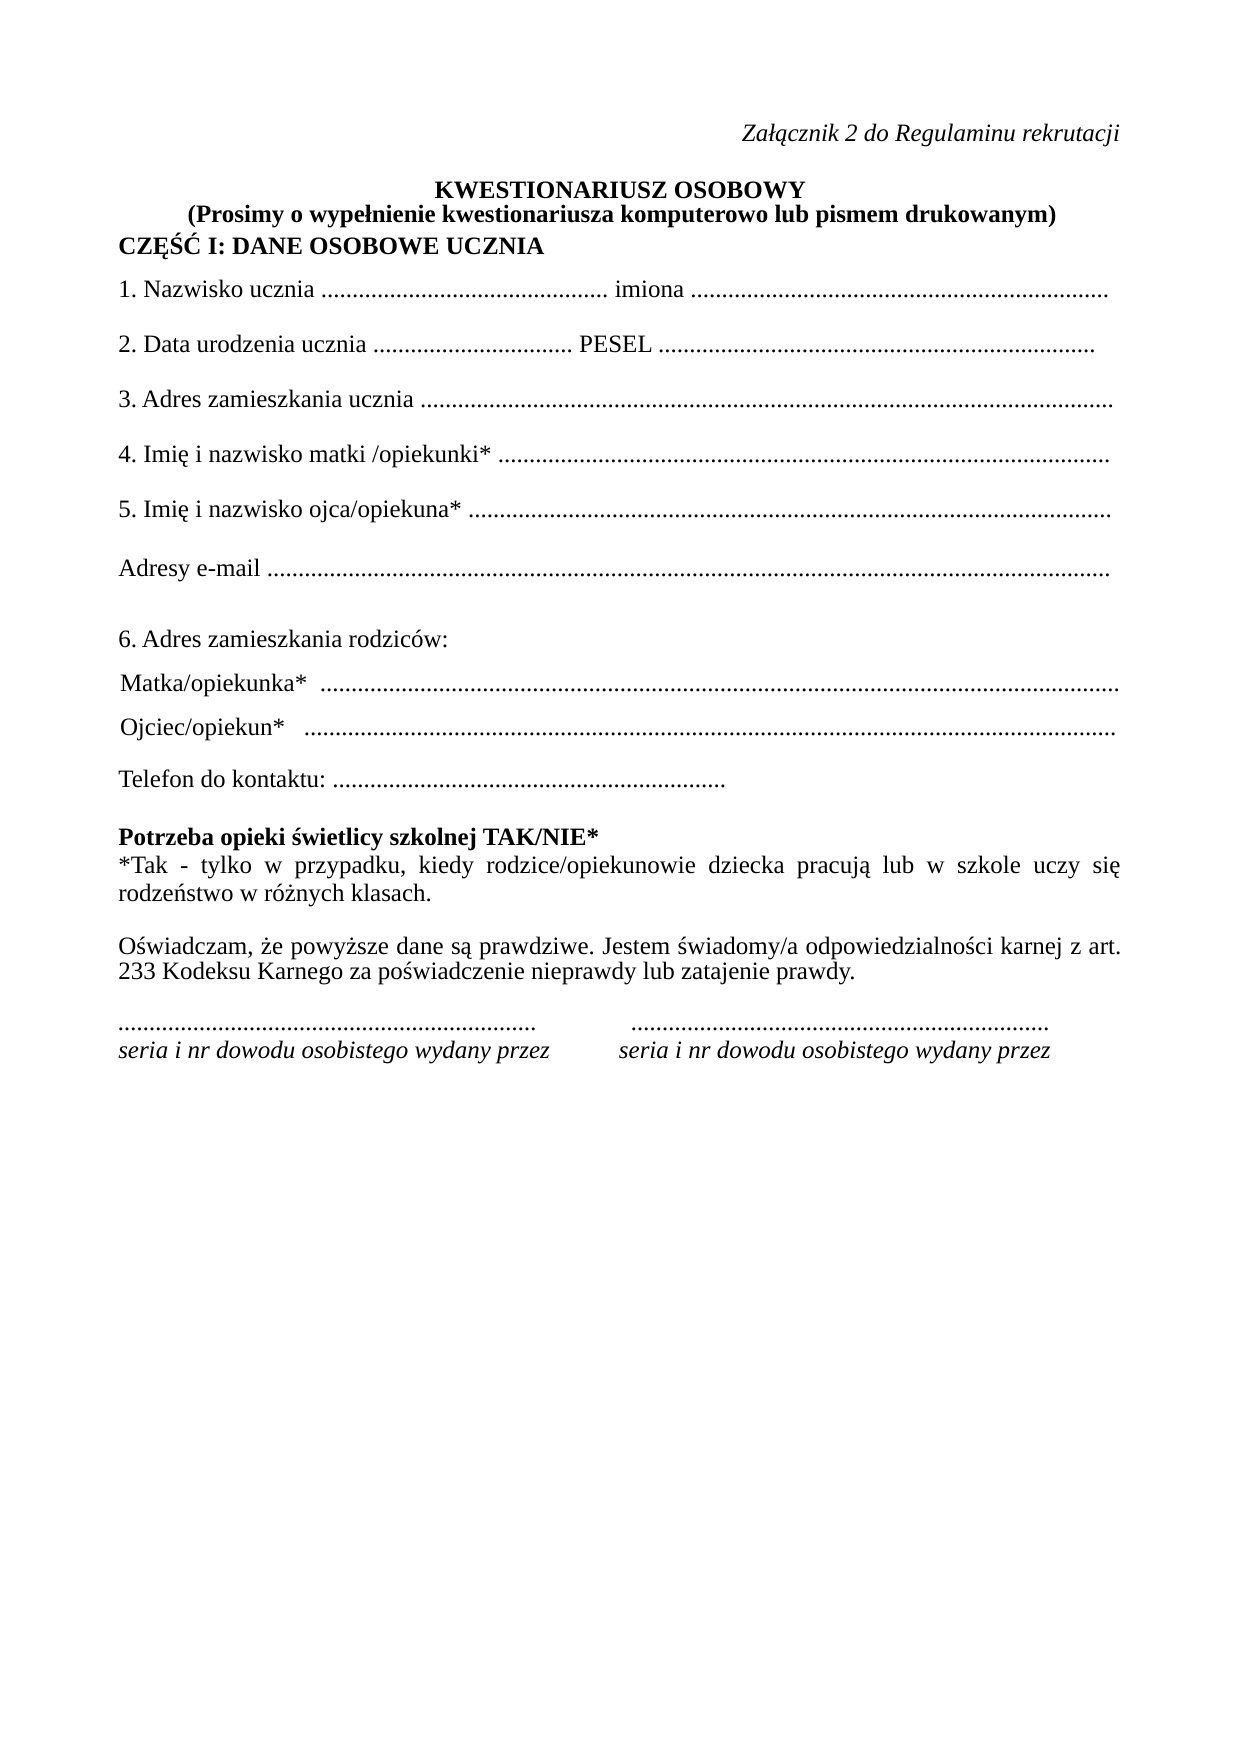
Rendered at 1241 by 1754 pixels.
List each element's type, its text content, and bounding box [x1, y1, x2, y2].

text Potrzeba opieki świetlicy szkolnej TAK/NIE* [118, 823, 1122, 851]
text Oświadczam, że powyższe dane są prawdziwe. Jestem świadomy/a odpowiedzialności karnej z art. 233 Kodeksu Karnego za poświadczenie nieprawdy lub zatajenie prawdy. [118, 934, 1122, 984]
text Telefon do kontaktu: ............................................................... [118, 769, 1122, 792]
text 4. Imię i nazwisko matki /opiekunki* .................................................................................................. [118, 444, 1122, 467]
text Matka/opiekunka* ................................................................................................................................ [120, 656, 1122, 700]
text ................................................................... ................................................................... [118, 1013, 1122, 1035]
text Załącznik 2 do Regulaminu rekrutacji [118, 118, 1122, 147]
text seria i nr dowodu osobistego wydany przez seria i nr dowodu osobistego wydany przez [118, 1041, 1122, 1063]
text Ojciec/opiekun* .................................................................................................................................. [120, 700, 1122, 744]
text CZĘŚĆ I: DANE OSOBOWE UCZNIA [118, 236, 1122, 259]
text *Tak - tylko w przypadku, kiedy rodzice/opiekunowie dziecka pracują lub w szkole uczy się rodzeństwo w różnych klasach. [118, 851, 1122, 907]
text 3. Adres zamieszkania ucznia ............................................................................................................... [118, 389, 1122, 412]
text KWESTIONARIUSZ OSOBOWY [118, 176, 1122, 204]
text (Prosimy o wypełnienie kwestionariusza komputerowo lub pismem drukowanym) [122, 204, 1122, 227]
text 5. Imię i nazwisko ojca/opiekuna* ....................................................................................................... [118, 499, 1122, 522]
text 2. Data urodzenia ucznia ................................ PESEL ...................................................................... [118, 334, 1122, 357]
text 6. Adres zamieszkania rodziców: [118, 612, 1122, 656]
text 1. Nazwisko ucznia .............................................. imiona ................................................................... [118, 279, 1122, 302]
text Adresy e-mail ....................................................................................................................................... [118, 558, 1122, 581]
